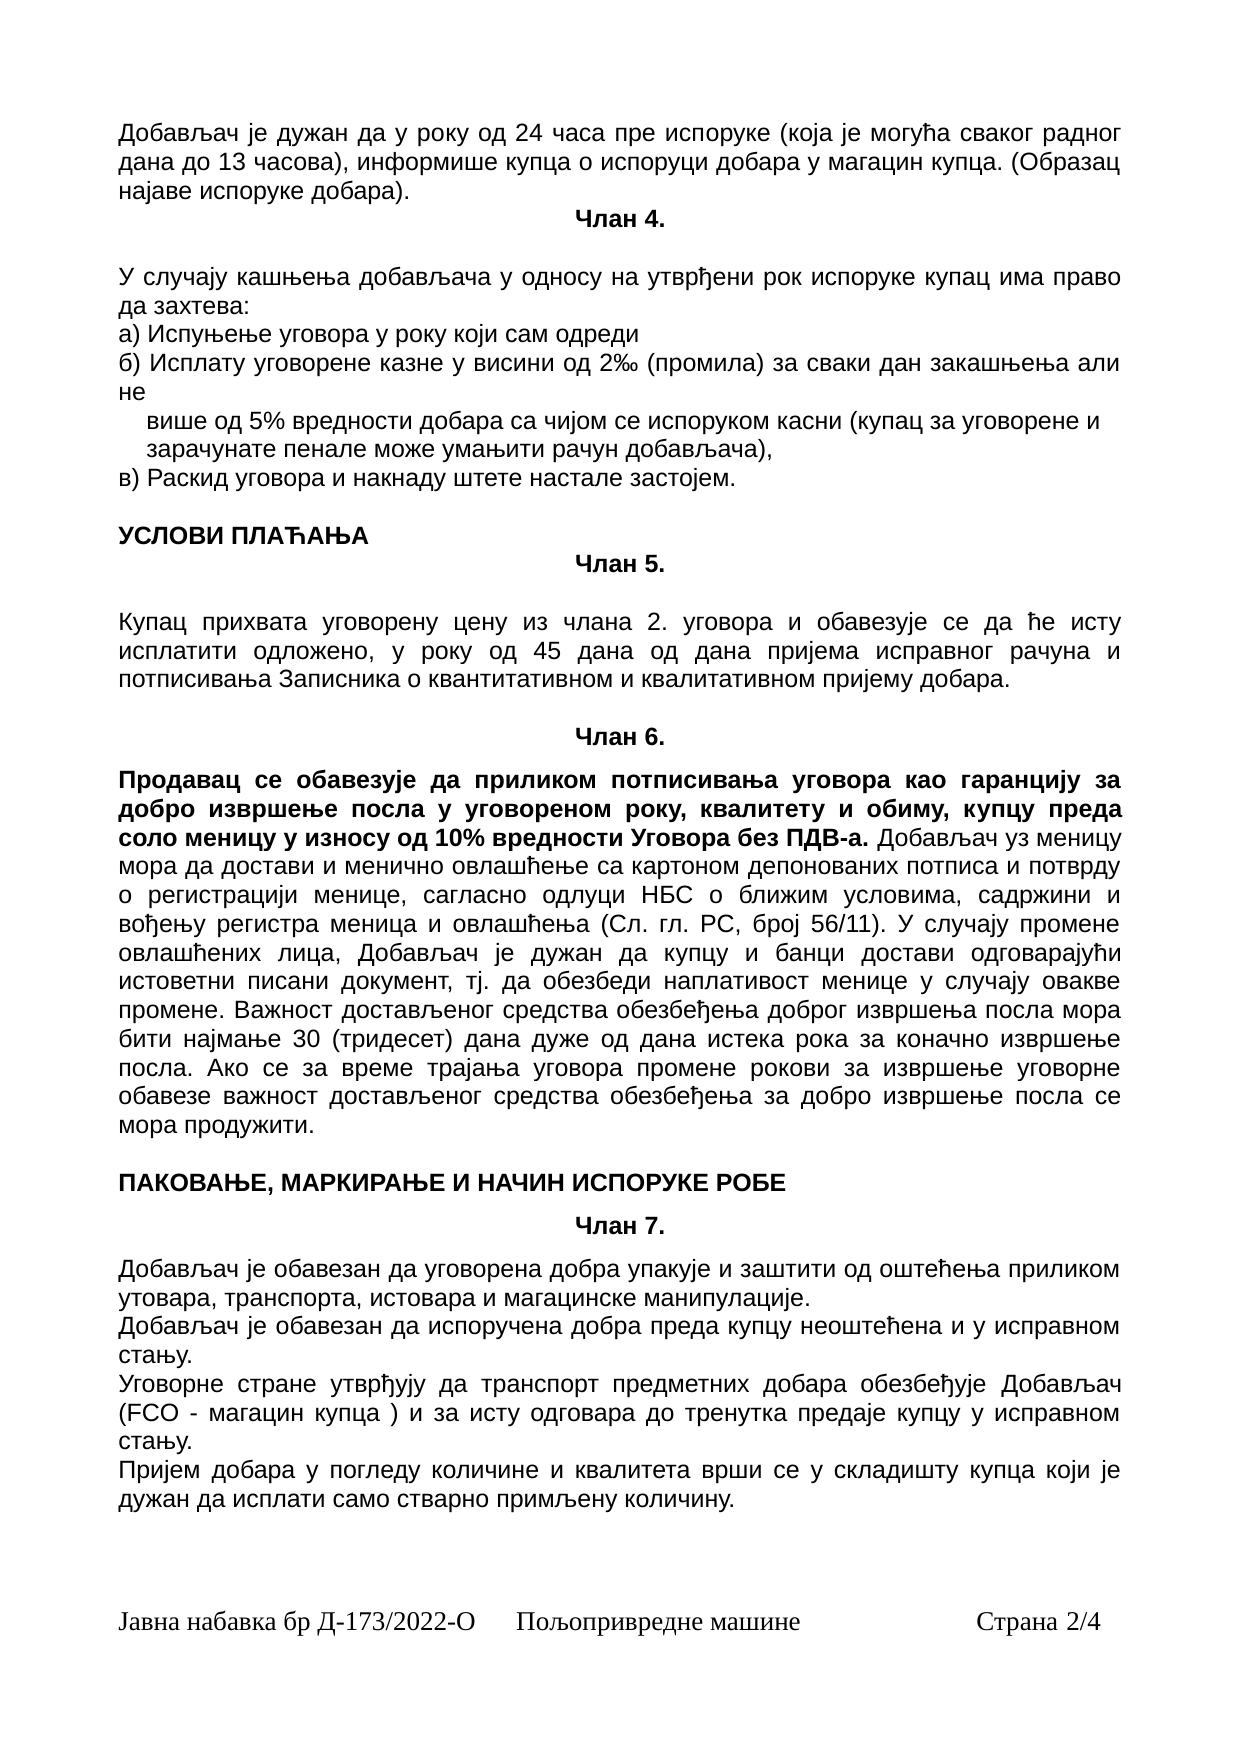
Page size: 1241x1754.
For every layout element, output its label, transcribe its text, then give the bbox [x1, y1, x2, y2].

text Члан 5. [118, 549, 1122, 578]
text зарачунате пенале може умањити рачун добављача), [118, 434, 1122, 463]
text У случају кашњења добављача у односу на утврђени рок испоруке купац има право да захтева: [118, 262, 1122, 319]
text а) Испуњење уговора у року који сам одреди [118, 319, 1122, 348]
text Добављач је обавезан да уговорена добра упакује и заштити од оштећења приликом утовара, транспорта, истовара и магацинске манипулације. [118, 1254, 1122, 1311]
text УСЛОВИ ПЛАЋАЊА [118, 521, 1122, 549]
text Купац прихвата уговорену цену из члана 2. уговора и обавезује се да ће исту исплатити одлoжено, у року од 45 дана од дана пријема исправног рачуна и потписивања Записника о квантитативном и квалитативном пријему добара. [118, 607, 1122, 693]
text б) Исплату уговорене казне у висини од 2‰ (промила) за сваки дан закашњења али не [118, 348, 1122, 406]
text Продавац се обавезује да приликом потписивања уговора као гаранцију за добро извршење посла у уговореном року, квалитету и обиму, купцу преда соло меницу у износу од 10% вредности Уговора без ПДВ-а. Добављач уз меницу мора да достави и менично овлашћење са картоном депонованих потписа и потврду о регистрацији менице, сагласно одлуци НБС о ближим условима, садржини и вођењу регистра меница и овлашћења (Сл. гл. РС, број 56/11). У случају промене овлашћених лица, Добављач је дужан да купцу и банци достави одговарајући истоветни писани документ, тј. да обезбеди наплативост менице у случају овакве промене. Важност достављеног средства обезбеђења доброг извршења посла мора бити најмање 30 (тридесет) дана дуже од дана истека рока за коначно извршење посла. Ако се за време трајања уговора промене рокови за извршење уговорне обавезе важност достављеног средства обезбеђења за добро извршење посла се мора продужити. [118, 765, 1122, 1139]
text в) Раскид уговора и накнаду штете настале застојем. [118, 463, 1122, 492]
text Добављач је обавезан да испоручена добра преда купцу неоштећена и у исправном стању. [118, 1311, 1122, 1369]
text Добављач је дужан да у року од 24 часа пре испоруке (која је могућа сваког радног дана до 13 часова), информише купца о испоруци добара у магацин купца. (Образац најаве испоруке добара). [118, 118, 1122, 204]
text Члан 4. [118, 204, 1122, 233]
text Члан 7. [118, 1211, 1122, 1239]
text више од 5% вредности добара са чијом се испоруком касни (купац за уговорене и [118, 406, 1122, 434]
text Уговорне стране утврђују да транспорт предметних добара обезбеђује Добављач (FCO - магацин купца ) и за исту одговара до тренутка предаје купцу у исправном стању. [118, 1369, 1122, 1455]
text Члан 6. [118, 722, 1122, 751]
text ПАКОВАЊЕ, МАРКИРАЊЕ И НАЧИН ИСПОРУКЕ РОБЕ [118, 1167, 1122, 1196]
text Пријем добара у погледу количине и квалитета врши се у складишту купца који је дужан да исплати само стварно примљену количину. [118, 1455, 1122, 1512]
